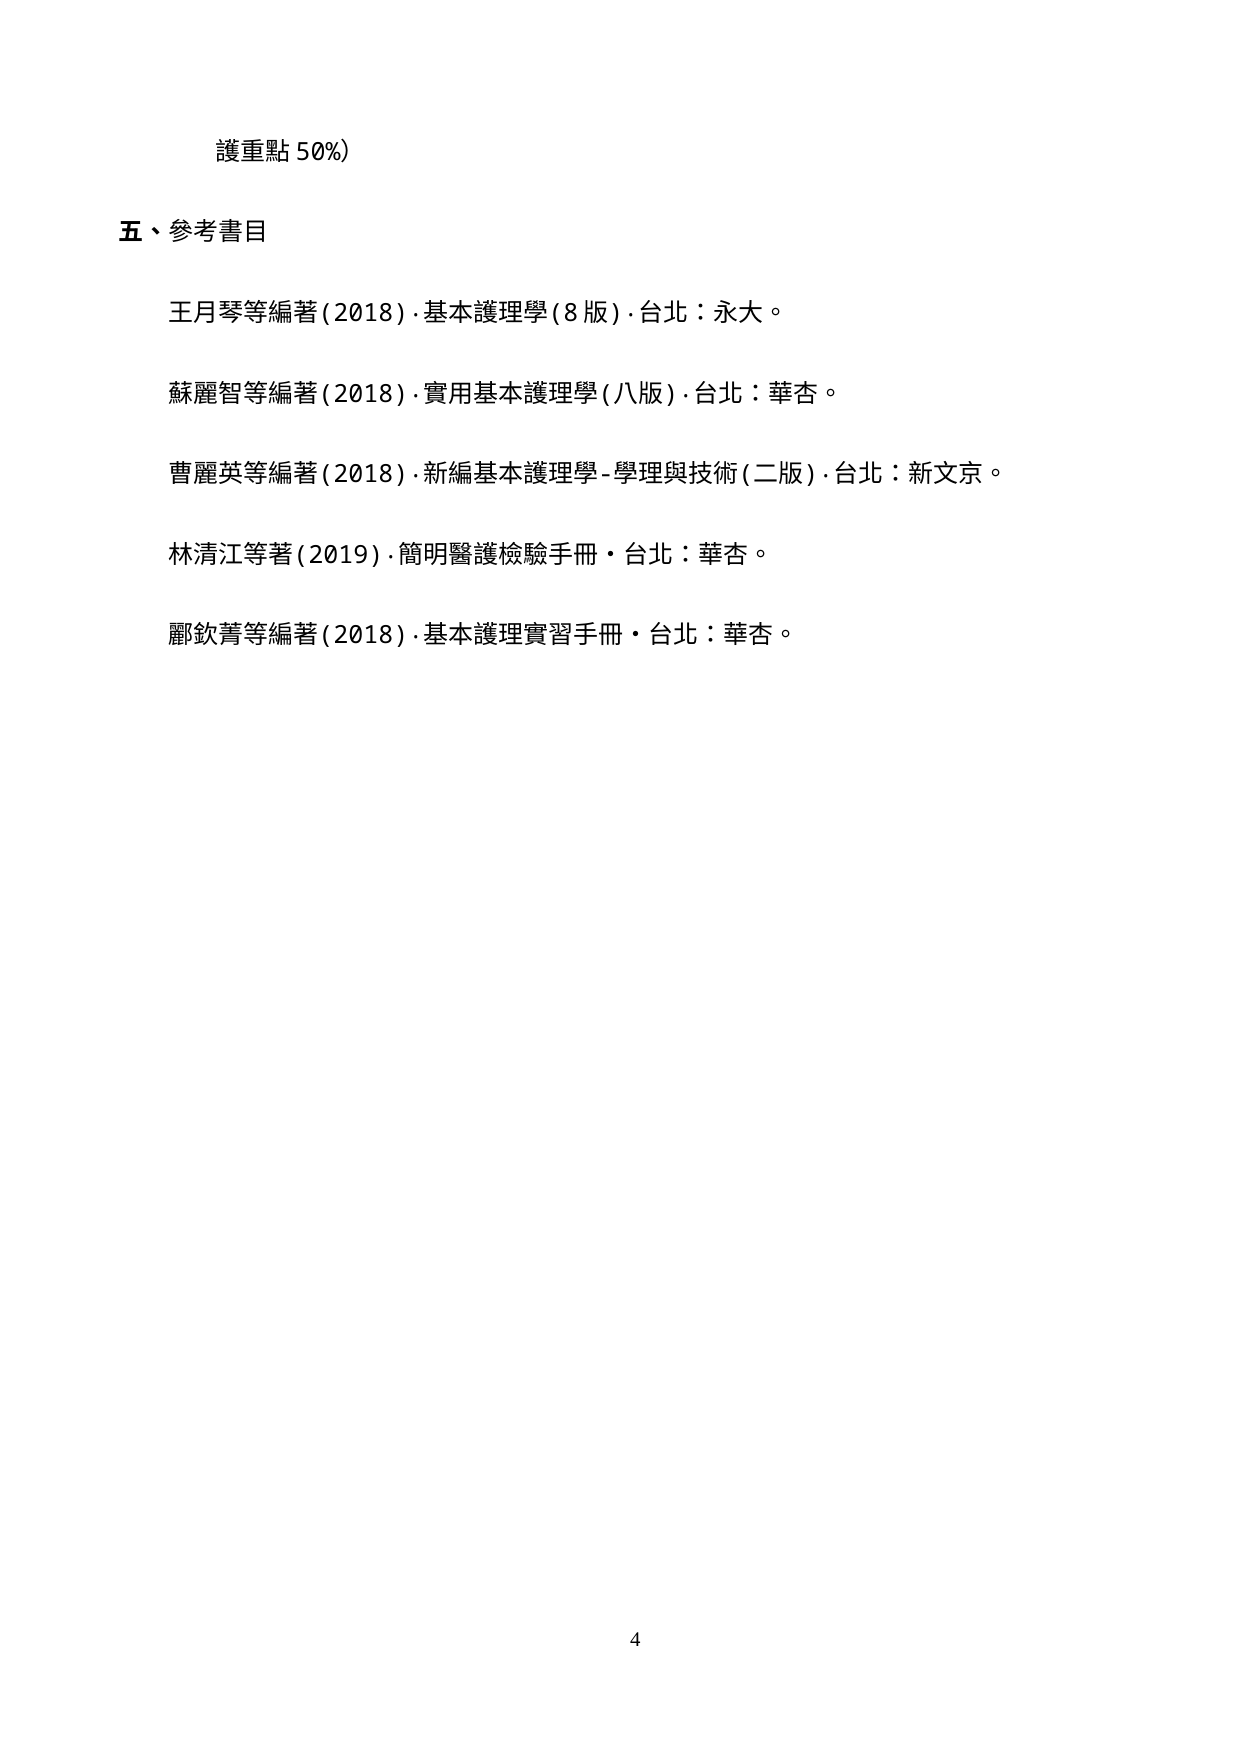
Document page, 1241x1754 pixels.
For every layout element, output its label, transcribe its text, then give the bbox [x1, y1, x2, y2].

text 王月琴等編著(2018)‧基本護理學(8版)‧台北：永大。 [118, 269, 1152, 331]
list 護重點50%） [168, 108, 1152, 170]
text 酈欽菁等編著(2018)‧基本護理實習手冊‧台北：華杏。 [118, 591, 1152, 654]
text 五、參考書目 [118, 188, 1152, 251]
text 蘇麗智等編著(2018)‧實用基本護理學(八版)‧台北：華杏。 [118, 349, 1152, 412]
text 曹麗英等編著(2018)‧新編基本護理學-學理與技術(二版)‧台北：新文京。 [118, 430, 1152, 493]
text 林清江等著(2019)‧簡明醫護檢驗手冊‧台北：華杏。 [118, 511, 1152, 573]
